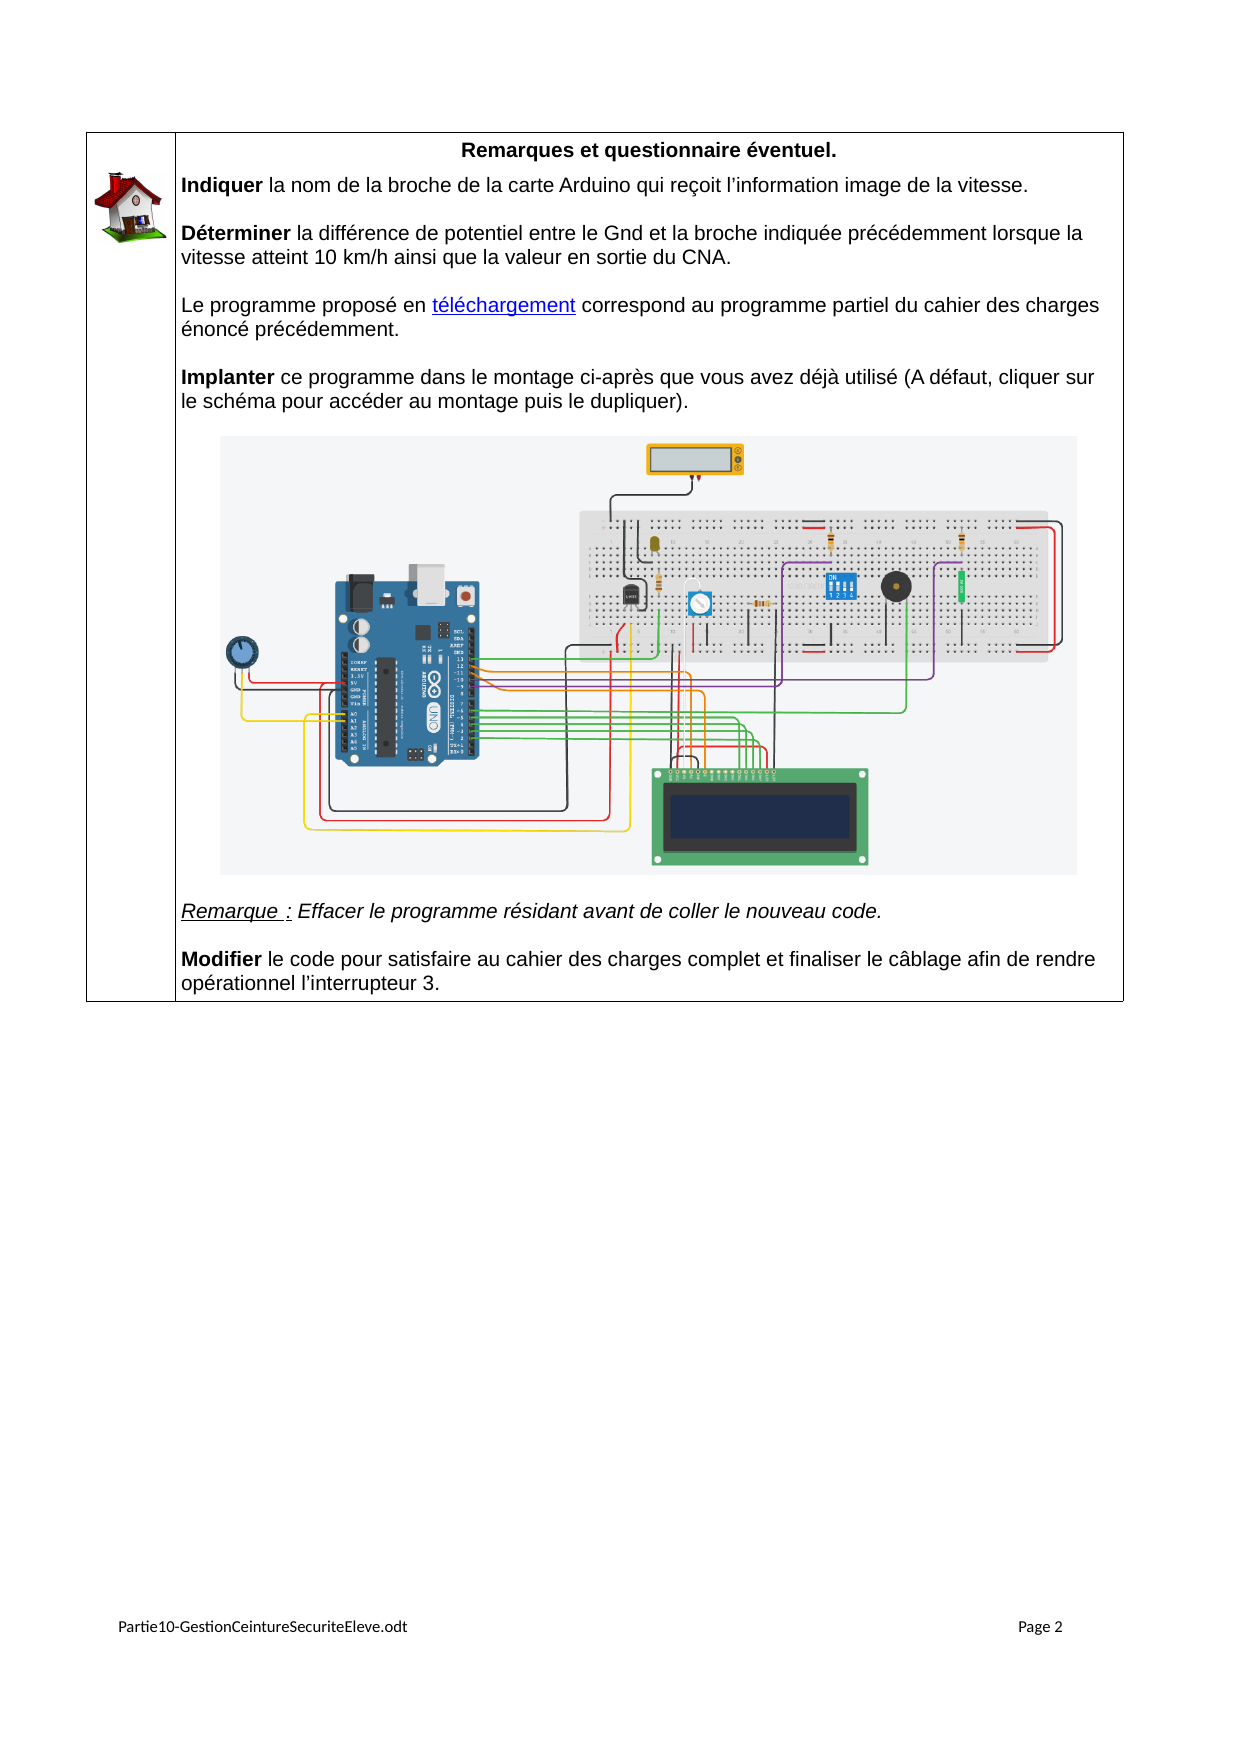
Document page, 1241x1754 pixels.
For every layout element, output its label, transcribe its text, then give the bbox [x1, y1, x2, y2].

table_cell Indiquer la nom de la broche de la carte Arduino qui reçoit l’information image de la vitesse. Déterminer la différence de potentiel entre le Gnd et la broche indiquée précédemment lorsque la vitesse atteint 10 km/h ainsi que la valeur en sortie du CNA. Le programme proposé en téléchargement correspond au programme partiel du cahier des charges énoncé précédemment. Implanter ce programme dans le montage ci-après que vous avez déjà utilisé (A défaut, cliquer sur le schéma pour accéder au montage puis le dupliquer). Remarque : Effacer le programme résidant avant de coller le nouveau code. Modifier le code pour satisfaire au cahier des charges complet et finaliser le câblage afin de rendre opérationnel l’interrupteur 3. [176, 167, 1123, 1001]
picture [220, 436, 1078, 875]
picture [94, 172, 167, 243]
table_header Remarques et questionnaire éventuel. [176, 133, 1123, 167]
table_header [87, 133, 175, 167]
table_cell [87, 167, 175, 1001]
